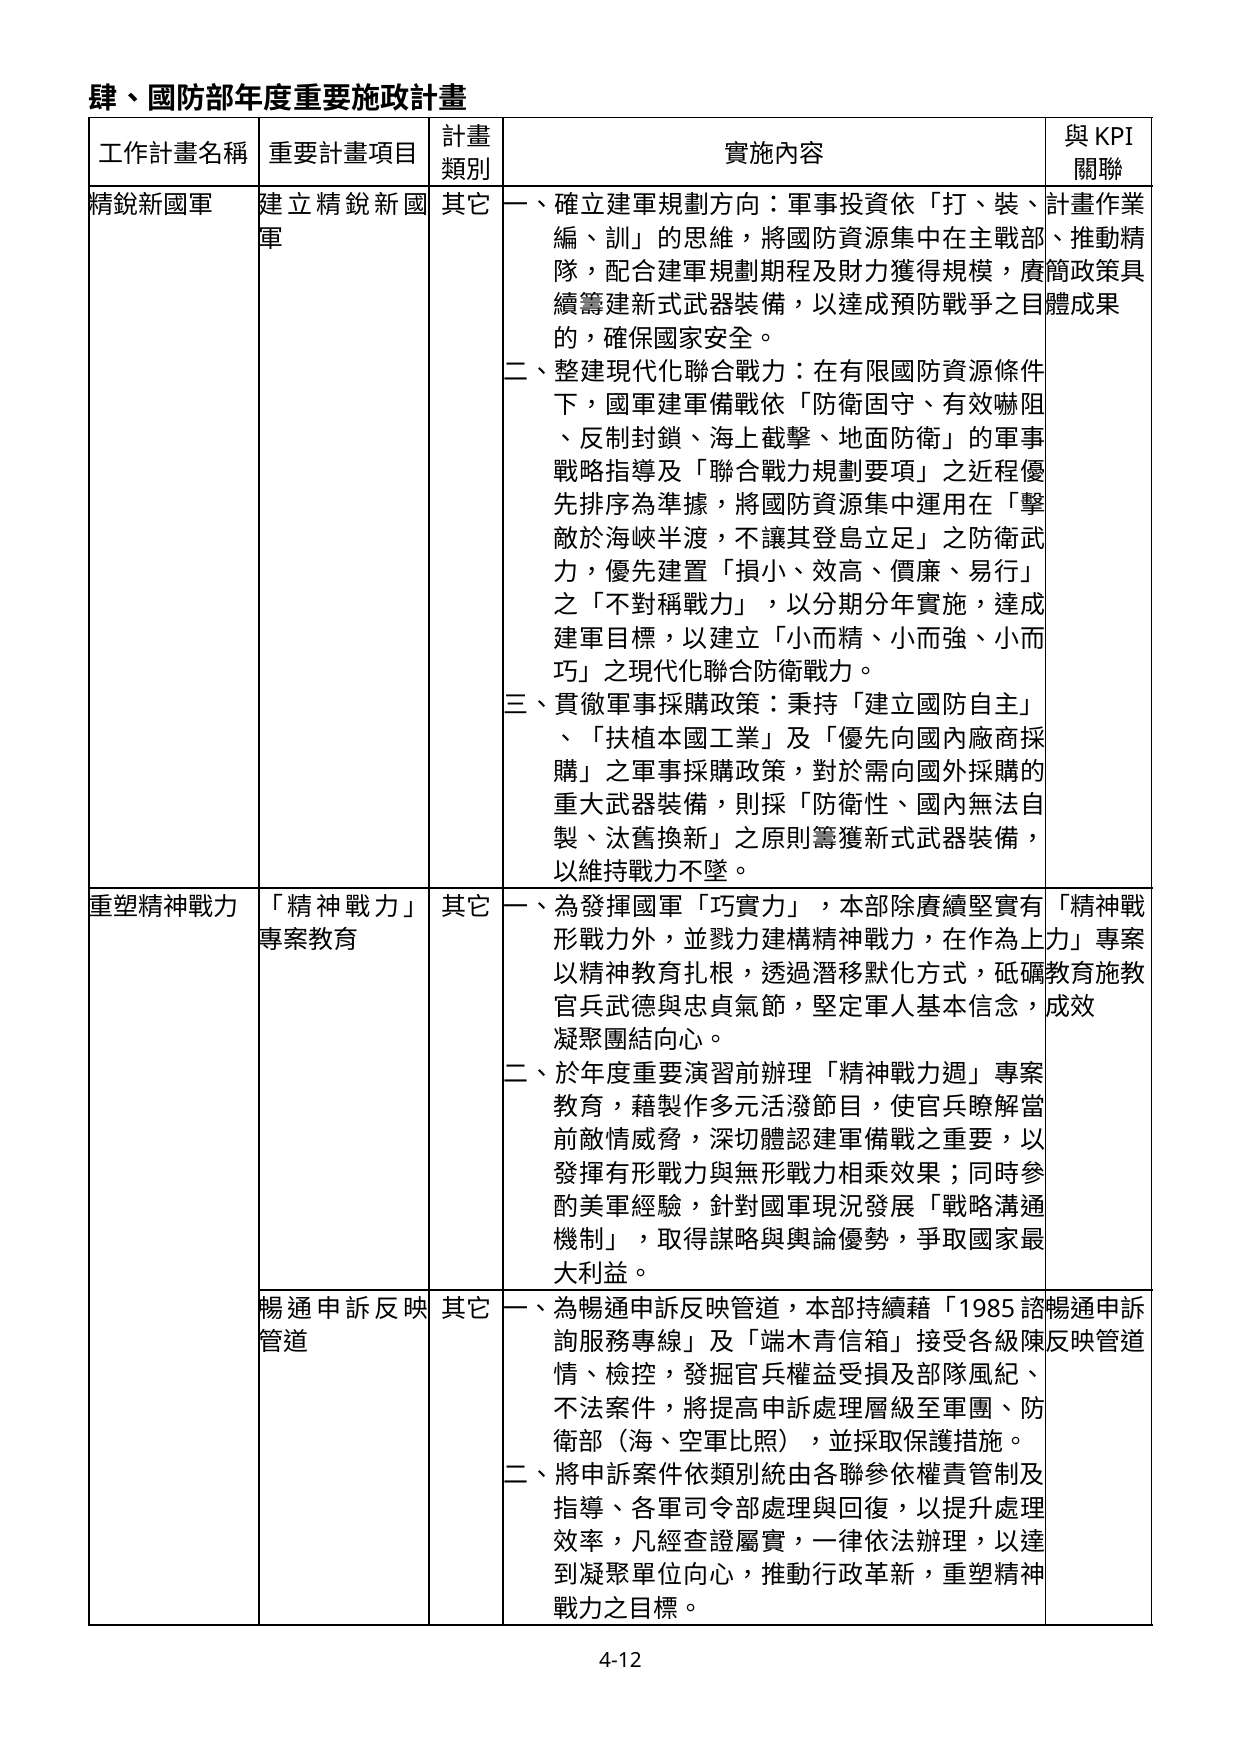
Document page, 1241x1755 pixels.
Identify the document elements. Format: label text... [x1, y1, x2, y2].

table_header 工作計畫名稱 [90, 118, 258, 185]
table_cell 計畫作業、推動精簡政策具體成果 [1046, 187, 1151, 887]
table_cell 一、為暢通申訴反映管道，本部持續藉「1985諮詢服務專線」及「端木青信箱」接受各級陳情、檢控，發掘官兵權益受損及部隊風紀、不法案件，將提高申訴處理層級至軍團、防衛部（海、空軍比照），並採取保護措施。 二、將申訴案件依類別統由各聯參依權責管制及指導、各軍司令部處理與回復，以提升處理效率，凡經查證屬實，一律依法辦理，以達到凝聚單位向心，推動行政革新，重塑精神戰力之目標。 [504, 1291, 1045, 1624]
table_cell 暢通申訴反映管道 [1046, 1291, 1151, 1624]
table_cell 其它 [430, 187, 502, 887]
table_cell 暢通申訴反映管道 [260, 1291, 428, 1624]
table_header 與KPI 關聯 [1046, 118, 1151, 185]
table_cell 一、為發揮國軍「巧實力」，本部除賡續堅實有形戰力外，並戮力建構精神戰力，在作為上以精神教育扎根，透過潛移默化方式，砥礪官兵武德與忠貞氣節，堅定軍人基本信念，凝聚團結向心。 二、於年度重要演習前辦理「精神戰力週」專案教育，藉製作多元活潑節目，使官兵瞭解當前敵情威脅，深切體認建軍備戰之重要，以發揮有形戰力與無形戰力相乘效果；同時參酌美軍經驗，針對國軍現況發展「戰略溝通機制」，取得謀略與輿論優勢，爭取國家最大利益。 [504, 889, 1045, 1289]
table_header 實施內容 [504, 118, 1045, 185]
table_cell 其它 [430, 889, 502, 1289]
table_cell 「精神戰力」專案教育施教成效 [1046, 889, 1151, 1289]
table_cell 重塑精神戰力 [90, 889, 258, 1624]
table_header 計畫類別 [430, 118, 502, 185]
table_cell 其它 [430, 1291, 502, 1624]
table_cell 一、確立建軍規劃方向：軍事投資依「打、裝、編、訓」的思維，將國防資源集中在主戰部隊，配合建軍規劃期程及財力獲得規模，賡續籌建新式武器裝備，以達成預防戰爭之目的，確保國家安全。 二、整建現代化聯合戰力：在有限國防資源條件下，國軍建軍備戰依「防衛固守、有效嚇阻、反制封鎖、海上截擊、地面防衛」的軍事戰略指導及「聯合戰力規劃要項」之近程優先排序為準據，將國防資源集中運用在「擊敵於海峽半渡，不讓其登島立足」之防衛武力，優先建置「損小、效高、價廉、易行」之「不對稱戰力」，以分期分年實施，達成建軍目標，以建立「小而精、小而強、小而巧」之現代化聯合防衛戰力。 三、貫徹軍事採購政策：秉持「建立國防自主」、「扶植本國工業」及「優先向國內廠商採購」之軍事採購政策，對於需向國外採購的重大武器裝備，則採「防衛性、國內無法自製、汰舊換新」之原則籌獲新式武器裝備，以維持戰力不墜。 [504, 187, 1045, 887]
table_cell 「精神戰力」專案教育 [260, 889, 428, 1289]
table_cell 建立精銳新國軍 [260, 187, 428, 887]
table_cell 精銳新國軍 [90, 187, 258, 887]
text 肆、國防部年度重要施政計畫 [89, 75, 1152, 117]
table_header 重要計畫項目 [260, 118, 428, 185]
